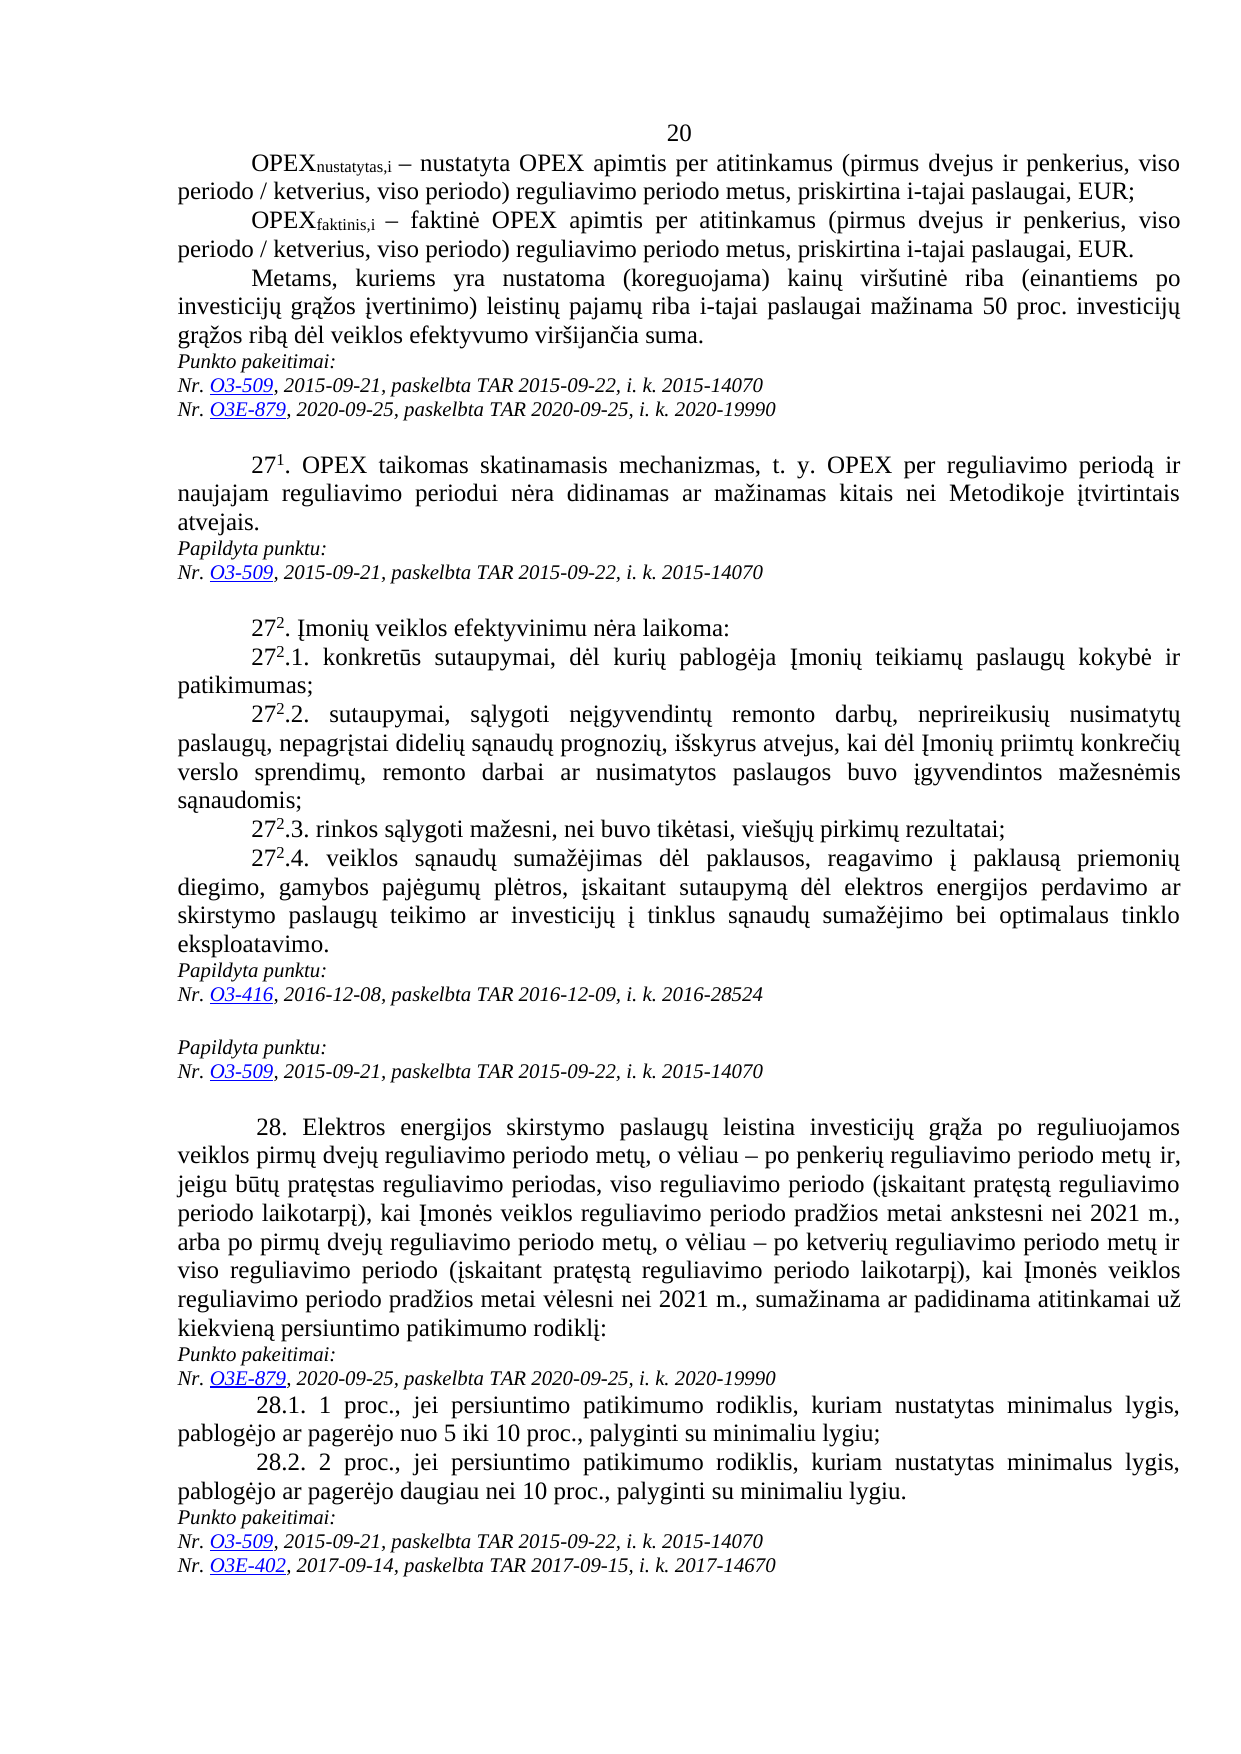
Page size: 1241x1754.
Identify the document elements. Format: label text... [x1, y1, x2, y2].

text 272. Įmonių veiklos efektyvinimu nėra laikoma: [177, 613, 1181, 642]
text 272.3. rinkos sąlygoti mažesni, nei buvo tikėtasi, viešųjų pirkimų rezultatai; [177, 814, 1181, 843]
text OPEXfaktinis,i – faktinė OPEX apimtis per atitinkamus (pirmus dvejus ir penkerius, viso periodo / ketverius, viso periodo) reguliavimo periodo metus, priskirtina i-tajai paslaugai, EUR. [177, 205, 1181, 263]
text Punkto pakeitimai: [177, 1505, 1181, 1529]
text Metams, kuriems yra nustatoma (koreguojama) kainų viršutinė riba (einantiems po investicijų grąžos įvertinimo) leistinų pajamų riba i-tajai paslaugai mažinama 50 proc. investicijų grąžos ribą dėl veiklos efektyvumo viršijančia suma. [177, 263, 1181, 349]
text 272.4. veiklos sąnaudų sumažėjimas dėl paklausos, reagavimo į paklausą priemonių diegimo, gamybos pajėgumų plėtros, įskaitant sutaupymą dėl elektros energijos perdavimo ar skirstymo paslaugų teikimo ar investicijų į tinklus sąnaudų sumažėjimo bei optimalaus tinklo eksploatavimo. [177, 843, 1181, 958]
text Nr. O3-509, 2015-09-21, paskelbta TAR 2015-09-22, i. k. 2015-14070 [177, 560, 1181, 584]
text Nr. O3E-879, 2020-09-25, paskelbta TAR 2020-09-25, i. k. 2020-19990 [177, 397, 1181, 421]
text 272.1. konkretūs sutaupymai, dėl kurių pablogėja Įmonių teikiamų paslaugų kokybė ir patikimumas; [177, 642, 1181, 699]
text Nr. O3-509, 2015-09-21, paskelbta TAR 2015-09-22, i. k. 2015-14070 [177, 373, 1181, 397]
text Papildyta punktu: [177, 1035, 1181, 1059]
text Papildyta punktu: [177, 958, 1181, 982]
text OPEXnustatytas,i – nustatyta OPEX apimtis per atitinkamus (pirmus dvejus ir penkerius, viso periodo / ketverius, viso periodo) reguliavimo periodo metus, priskirtina i-tajai paslaugai, EUR; [177, 148, 1181, 205]
text 28.2. 2 proc., jei persiuntimo patikimumo rodiklis, kuriam nustatytas minimalus lygis, pablogėjo ar pagerėjo daugiau nei 10 proc., palyginti su minimaliu lygiu. [177, 1447, 1181, 1505]
text Nr. O3-509, 2015-09-21, paskelbta TAR 2015-09-22, i. k. 2015-14070 [177, 1529, 1181, 1553]
text Nr. O3-509, 2015-09-21, paskelbta TAR 2015-09-22, i. k. 2015-14070 [177, 1059, 1181, 1083]
text 271. OPEX taikomas skatinamasis mechanizmas, t. y. OPEX per reguliavimo periodą ir naujajam reguliavimo periodui nėra didinamas ar mažinamas kitais nei Metodikoje įtvirtintais atvejais. [177, 450, 1181, 536]
text Papildyta punktu: [177, 536, 1181, 560]
text Punkto pakeitimai: [177, 349, 1181, 373]
text Nr. O3E-402, 2017-09-14, paskelbta TAR 2017-09-15, i. k. 2017-14670 [177, 1553, 1181, 1577]
text 28.1. 1 proc., jei persiuntimo patikimumo rodiklis, kuriam nustatytas minimalus lygis, pablogėjo ar pagerėjo nuo 5 iki 10 proc., palyginti su minimaliu lygiu; [177, 1390, 1181, 1447]
text Nr. O3-416, 2016-12-08, paskelbta TAR 2016-12-09, i. k. 2016-28524 [177, 982, 1181, 1006]
text Punkto pakeitimai: [177, 1342, 1181, 1366]
text Nr. O3E-879, 2020-09-25, paskelbta TAR 2020-09-25, i. k. 2020-19990 [177, 1366, 1181, 1390]
text 28. Elektros energijos skirstymo paslaugų leistina investicijų grąža po reguliuojamos veiklos pirmų dvejų reguliavimo periodo metų, o vėliau – po penkerių reguliavimo periodo metų ir, jeigu būtų pratęstas reguliavimo periodas, viso reguliavimo periodo (įskaitant pratęstą reguliavimo periodo laikotarpį), kai Įmonės veiklos reguliavimo periodo pradžios metai ankstesni nei 2021 m., arba po pirmų dvejų reguliavimo periodo metų, o vėliau – po ketverių reguliavimo periodo metų ir viso reguliavimo periodo (įskaitant pratęstą reguliavimo periodo laikotarpį), kai Įmonės veiklos reguliavimo periodo pradžios metai vėlesni nei 2021 m., sumažinama ar padidinama atitinkamai už kiekvieną persiuntimo patikimumo rodiklį: [177, 1112, 1181, 1342]
text 272.2. sutaupymai, sąlygoti neįgyvendintų remonto darbų, neprireikusių nusimatytų paslaugų, nepagrįstai didelių sąnaudų prognozių, išskyrus atvejus, kai dėl Įmonių priimtų konkrečių verslo sprendimų, remonto darbai ar nusimatytos paslaugos buvo įgyvendintos mažesnėmis sąnaudomis; [177, 699, 1181, 814]
